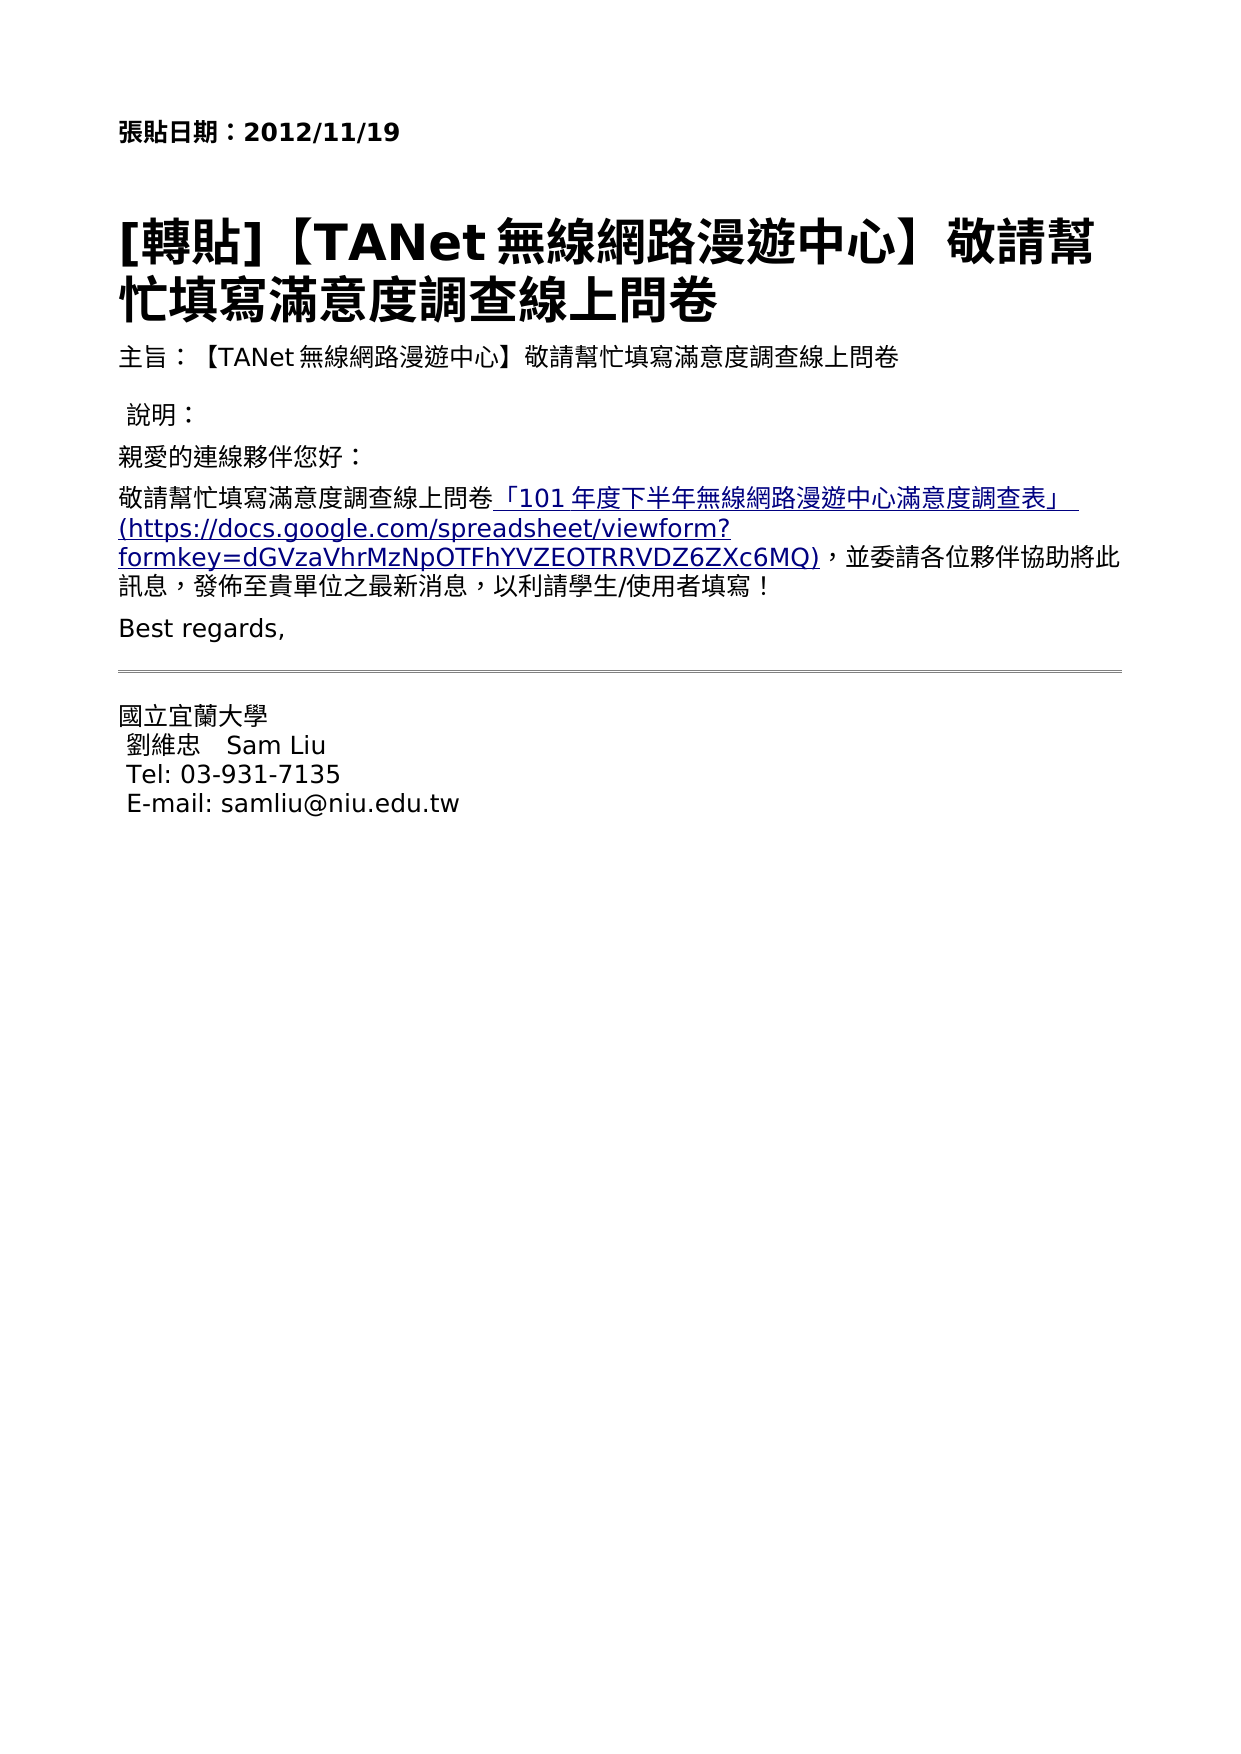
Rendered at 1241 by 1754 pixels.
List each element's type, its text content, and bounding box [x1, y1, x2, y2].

text 親愛的連線夥伴您好： [118, 443, 1122, 472]
text Best regards, [118, 614, 1122, 643]
text 國立宜蘭大學 劉維忠 Sam Liu Tel: 03-931-7135 E-mail: samliu@niu.edu.tw [118, 702, 1122, 818]
text 張貼日期：2012/11/19 [118, 118, 1122, 176]
text 敬請幫忙填寫滿意度調查線上問卷「101年度下半年無線網路漫遊中心滿意度調查表」 (https://docs.google.com/spreadsheet/viewform?formkey=dGVzaVhrMzNpOTFhYVZEOTRRVDZ6ZXc6MQ)，並委請各位夥伴協助將此訊息，發佈至貴單位之最新消息，以利請學生/使用者填寫！ [118, 484, 1122, 601]
text 主旨：【TANet無線網路漫遊中心】敬請幫忙填寫滿意度調查線上問卷 說明： [118, 343, 1122, 430]
subtitle [轉貼]【TANet無線網路漫遊中心】敬請幫忙填寫滿意度調查線上問卷 [118, 214, 1122, 330]
